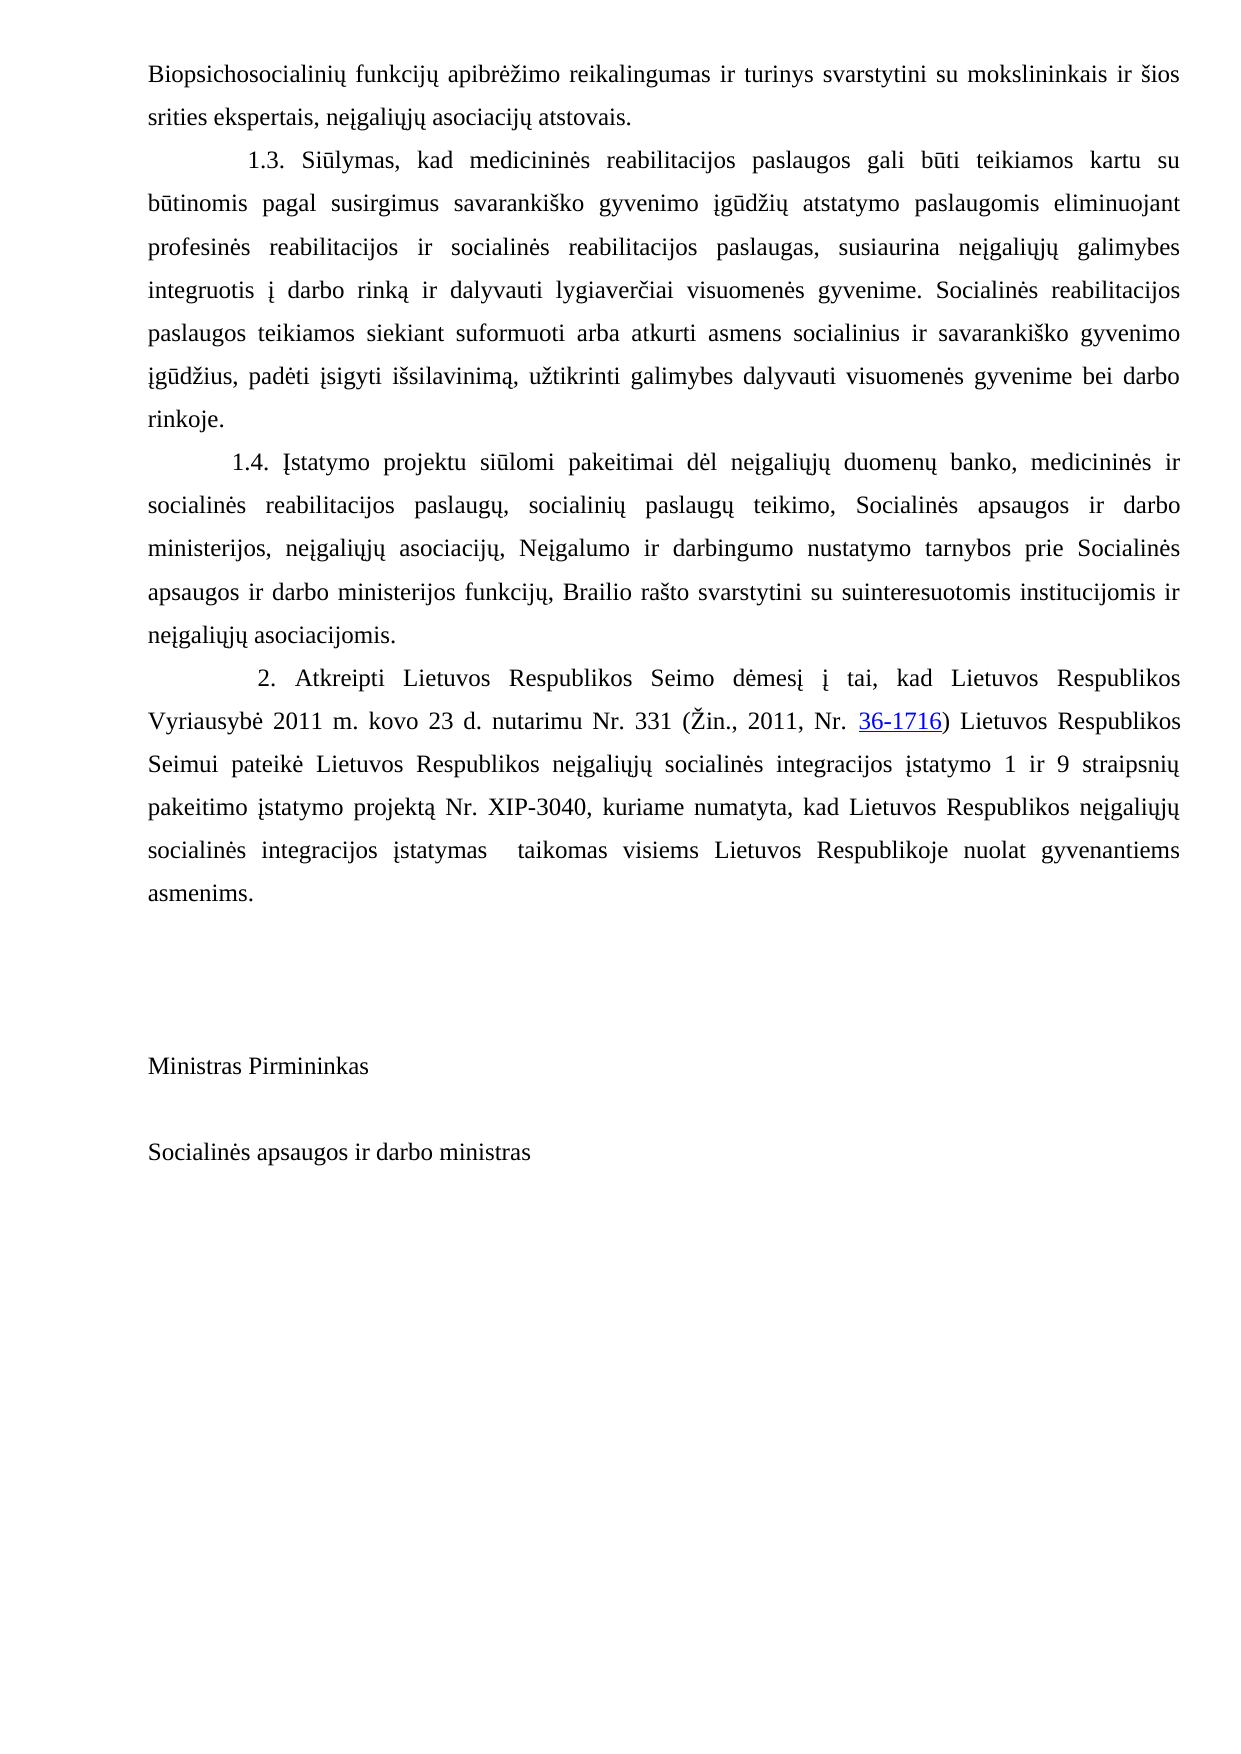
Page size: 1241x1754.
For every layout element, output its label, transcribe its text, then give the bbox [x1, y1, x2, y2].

text Socialinės apsaugos ir darbo ministras [148, 1137, 1181, 1166]
text Biopsichosocialinių funkcijų apibrėžimo reikalingumas ir turinys svarstytini su mokslininkais ir šios srities ekspertais, neįgaliųjų asociacijų atstovais. [148, 59, 1181, 131]
text 1.3. Siūlymas, kad medicininės reabilitacijos paslaugos gali būti teikiamos kartu su būtinomis pagal susirgimus savarankiško gyvenimo įgūdžių atstatymo paslaugomis eliminuojant profesinės reabilitacijos ir socialinės reabilitacijos paslaugas, susiaurina neįgaliųjų galimybes integruotis į darbo rinką ir dalyvauti lygiaverčiai visuomenės gyvenime. Socialinės reabilitacijos paslaugos teikiamos siekiant suformuoti arba atkurti asmens socialinius ir savarankiško gyvenimo įgūdžius, padėti įsigyti išsilavinimą, užtikrinti galimybes dalyvauti visuomenės gyvenime bei darbo rinkoje. [148, 145, 1181, 433]
text 2. Atkreipti Lietuvos Respublikos Seimo dėmesį į tai, kad Lietuvos Respublikos Vyriausybė 2011 m. kovo 23 d. nutarimu Nr. 331 (Žin., 2011, Nr. 36-1716) Lietuvos Respublikos Seimui pateikė Lietuvos Respublikos neįgaliųjų socialinės integracijos įstatymo 1 ir 9 straipsnių pakeitimo įstatymo projektą Nr. XIP-3040, kuriame numatyta, kad Lietuvos Respublikos neįgaliųjų socialinės integracijos įstatymas taikomas visiems Lietuvos Respublikoje nuolat gyvenantiems asmenims. [148, 663, 1181, 907]
text Ministras Pirmininkas [148, 1051, 1181, 1080]
text 1.4. Įstatymo projektu siūlomi pakeitimai dėl neįgaliųjų duomenų banko, medicininės ir socialinės reabilitacijos paslaugų, socialinių paslaugų teikimo, Socialinės apsaugos ir darbo ministerijos, neįgaliųjų asociacijų, Neįgalumo ir darbingumo nustatymo tarnybos prie Socialinės apsaugos ir darbo ministerijos funkcijų, Brailio rašto svarstytini su suinteresuotomis institucijomis ir neįgaliųjų asociacijomis. [148, 447, 1181, 648]
